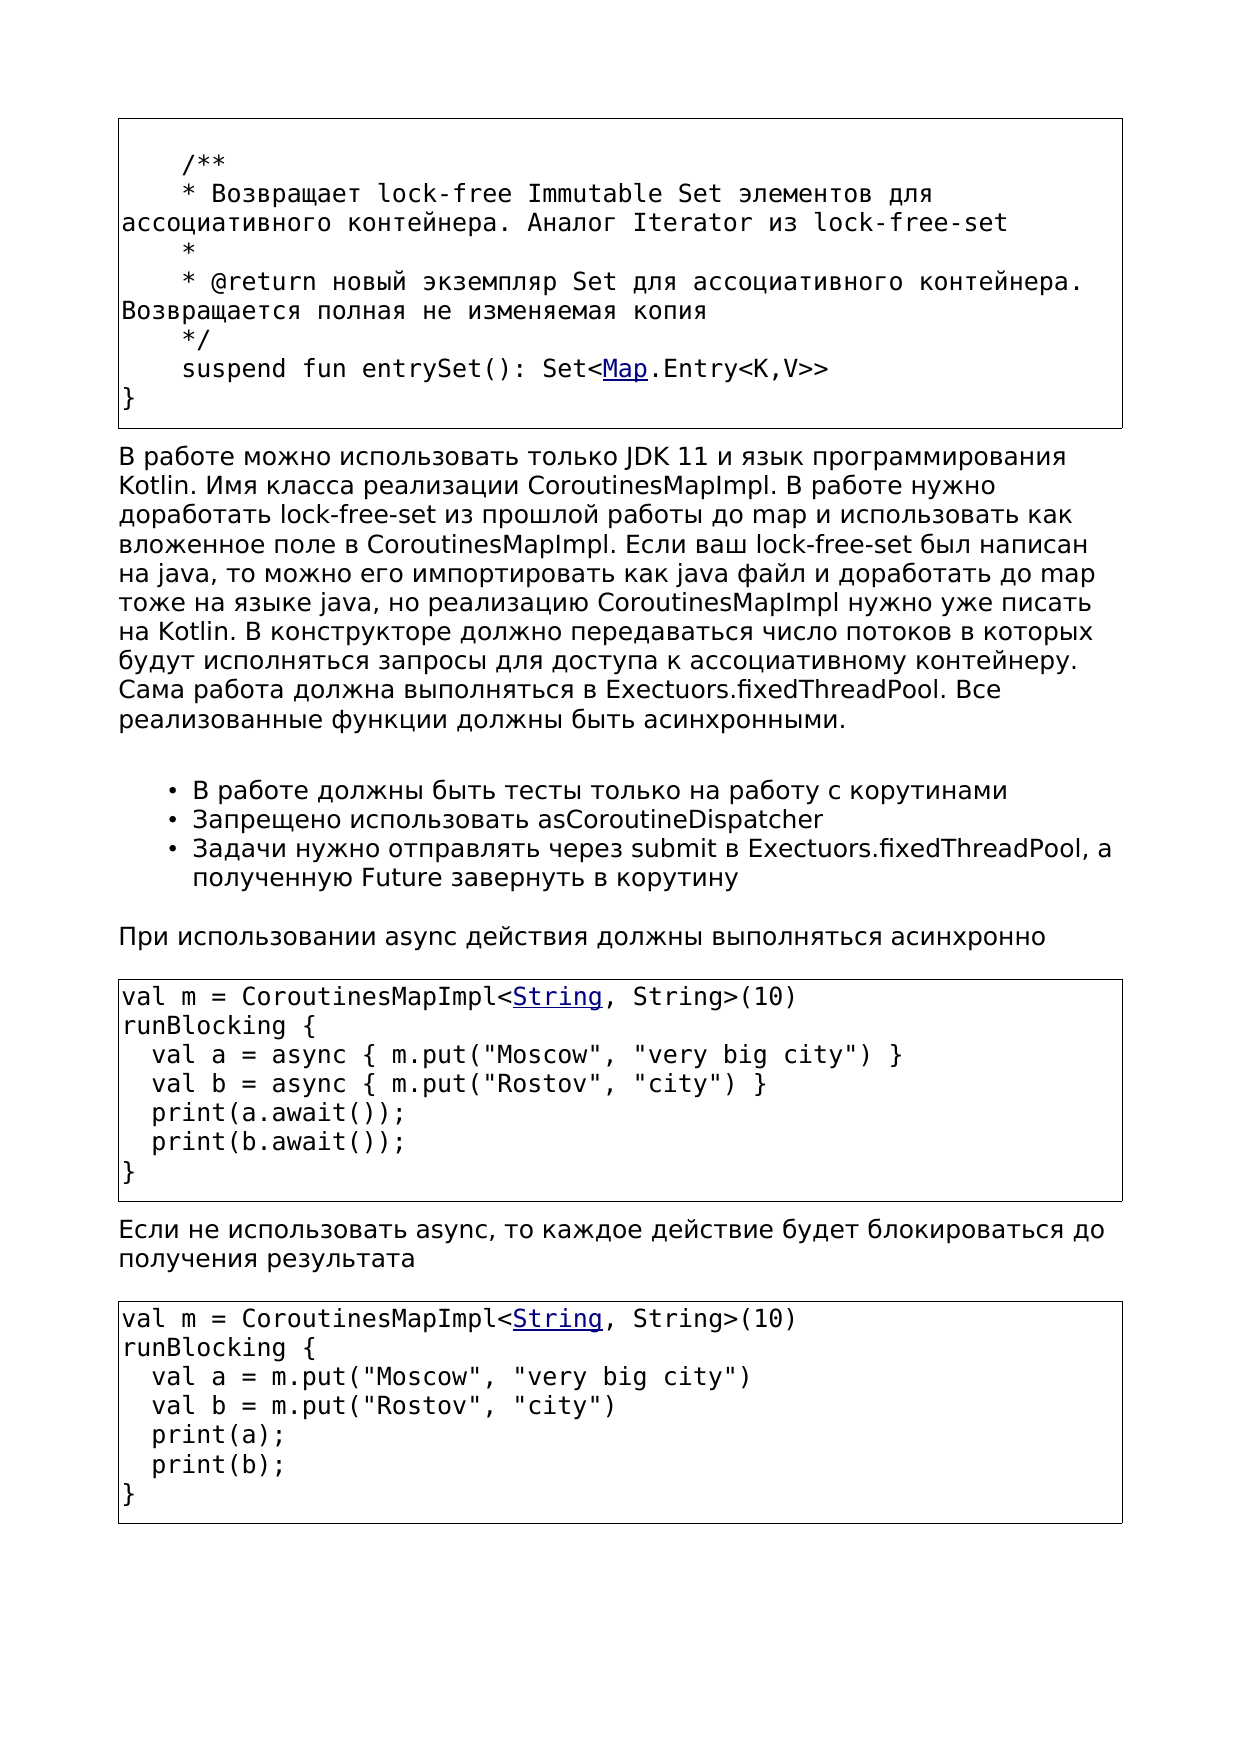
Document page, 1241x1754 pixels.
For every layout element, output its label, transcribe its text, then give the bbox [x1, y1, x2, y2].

list Запрещено использовать asCoroutineDispatcher [177, 805, 1122, 834]
table_header val m = CoroutinesMapImpl<String, String>(10) runBlocking { val a = async { m.put("Moscow", "very big city") } val b = async { m.put("Rostov", "city") } print(a.await()); print(b.await()); } [119, 980, 1122, 1201]
text В работе можно использовать только JDK 11 и язык программирования Kotlin. Имя класса реализации CoroutinesMapImpl. В работе нужно доработать lock-free-set из прошлой работы до map и использовать как вложенное поле в CoroutinesMapImpl. Если ваш lock-free-set был написан на java, то можно его импортировать как java файл и доработать до map тоже на языке java, но реализацию CoroutinesMapImpl нужно уже писать на Kotlin. В конструкторе должно передаваться число потоков в которых будут исполняться запросы для доступа к ассоциативному контейнеру. Сама работа должна выполняться в Exectuors.fixedThreadPool. Все реализованные функции должны быть асинхронными. [118, 442, 1122, 734]
list В работе должны быть тесты только на работу с корутинами [177, 776, 1122, 805]
text Если не использовать async, то каждое действие будет блокироваться до получения результата [118, 1215, 1122, 1274]
table_header /** * Возвращает lock-free Immutable Set элементов для ассоциативного контейнера. Аналог Iterator из lock-free-set * * @return новый экземпляр Set для ассоциативного контейнера. Возвращается полная не изменяемая копия */ suspend fun entrySet(): Set<Map.Entry<K,V>> } [119, 119, 1122, 427]
list Задачи нужно отправлять через submit в Exectuors.fixedThreadPool, а полученную Future завернуть в корутину [177, 834, 1122, 893]
table_header val m = CoroutinesMapImpl<String, String>(10) runBlocking { val a = m.put("Moscow", "very big city") val b = m.put("Rostov", "city") print(a); print(b); } [119, 1302, 1122, 1523]
text При использовании async действия должны выполняться асинхронно [118, 922, 1122, 951]
